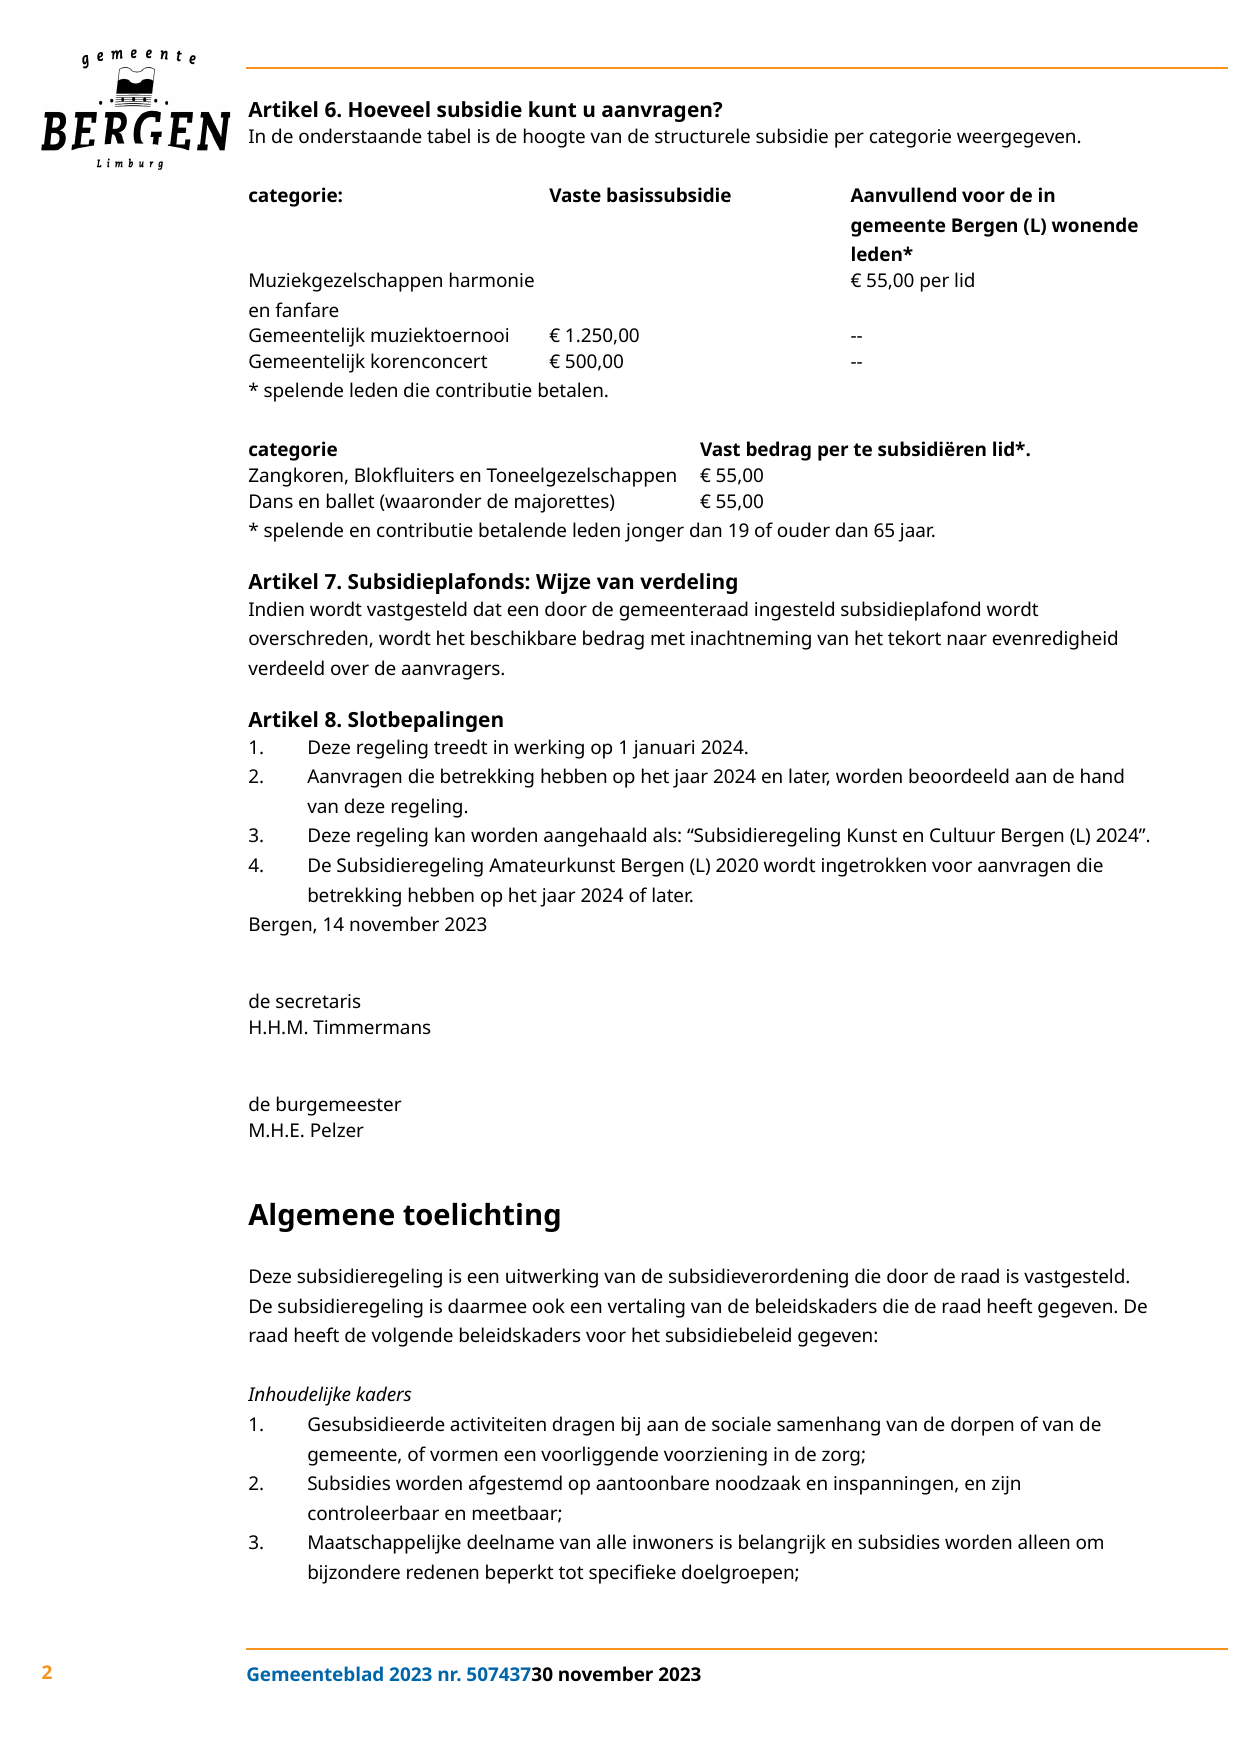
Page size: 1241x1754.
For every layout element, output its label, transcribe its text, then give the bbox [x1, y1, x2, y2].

text Bergen, 14 november 2023 [248, 911, 1152, 937]
list Aanvragen die betrekking hebben op het jaar 2024 en later, worden beoordeeld aan de hand van deze regeling. [248, 763, 1152, 819]
text Artikel 7. Subsidieplafonds: Wijze van verdeling [248, 567, 1152, 596]
text Inhoudelijke kaders [248, 1382, 1152, 1407]
table_cell -- [850, 349, 1152, 374]
table_cell € 55,00 [700, 488, 1152, 514]
table_header categorie [248, 437, 700, 462]
table_cell € 55,00 per lid [850, 268, 1152, 323]
text de burgemeester [248, 1092, 1152, 1117]
list Deze regeling kan worden aangehaald als: “Subsidieregeling Kunst en Cultuur Bergen (L) 2024”. [248, 823, 1152, 848]
picture [41, 47, 231, 172]
text Artikel 6. Hoeveel subsidie kunt u aanvragen? [248, 95, 1152, 123]
table_cell Dans en ballet (waaronder de majorettes) [248, 488, 700, 514]
table_cell [549, 268, 850, 323]
list Subsidies worden afgestemd op aantoonbare noodzaak en inspanningen, en zijn controleerbaar en meetbaar; [248, 1470, 1152, 1526]
text Algemene toelichting [248, 1194, 1152, 1234]
list Deze regeling treedt in werking op 1 januari 2024. [248, 734, 1152, 760]
table_cell Gemeentelijk muziektoernooi [248, 323, 549, 348]
table_cell € 1.250,00 [549, 323, 850, 348]
text H.H.M. Timmermans [248, 1014, 1152, 1040]
text Deze subsidieregeling is een uitwerking van de subsidieverordening die door de raad is vastgesteld. De subsidieregeling is daarmee ook een vertaling van de beleidskaders die de raad heeft gegeven. De raad heeft de volgende beleidskaders voor het subsidiebeleid gegeven: [248, 1263, 1152, 1348]
table_cell Gemeentelijk korenconcert [248, 349, 549, 374]
table_header Aanvullend voor de in gemeente Bergen (L) wonende leden* [850, 183, 1152, 267]
text de secretaris [248, 989, 1152, 1014]
table_header Vast bedrag per te subsidiëren lid*. [700, 437, 1152, 462]
table_header categorie: [248, 183, 549, 267]
list De Subsidieregeling Amateurkunst Bergen (L) 2020 wordt ingetrokken voor aanvragen die betrekking hebben op het jaar 2024 of later. [248, 852, 1152, 908]
text * spelende leden die contributie betalen. [248, 377, 1152, 403]
list Gesubsidieerde activiteiten dragen bij aan de sociale samenhang van de dorpen of van de gemeente, of vormen een voorliggende voorziening in de zorg; [248, 1411, 1152, 1467]
text Artikel 8. Slotbepalingen [248, 706, 1152, 734]
table_cell Muziekgezelschappen harmonie en fanfare [248, 268, 549, 323]
text M.H.E. Pelzer [248, 1117, 1152, 1143]
list Maatschappelijke deelname van alle inwoners is belangrijk en subsidies worden alleen om bijzondere redenen beperkt tot specifieke doelgroepen; [248, 1529, 1152, 1585]
table_header Vaste basissubsidie [549, 183, 850, 267]
text * spelende en contributie betalende leden jonger dan 19 of ouder dan 65 jaar. [248, 517, 1152, 543]
table_cell € 500,00 [549, 349, 850, 374]
table_cell € 55,00 [700, 463, 1152, 488]
table_cell Zangkoren, Blokfluiters en Toneelgezelschappen [248, 463, 700, 488]
table_cell -- [850, 323, 1152, 348]
text In de onderstaande tabel is de hoogte van de structurele subsidie per categorie weergegeven. [248, 123, 1152, 149]
text Indien wordt vastgesteld dat een door de gemeenteraad ingesteld subsidieplafond wordt overschreden, wordt het beschikbare bedrag met inachtneming van het tekort naar evenredigheid verdeeld over de aanvragers. [248, 596, 1152, 681]
